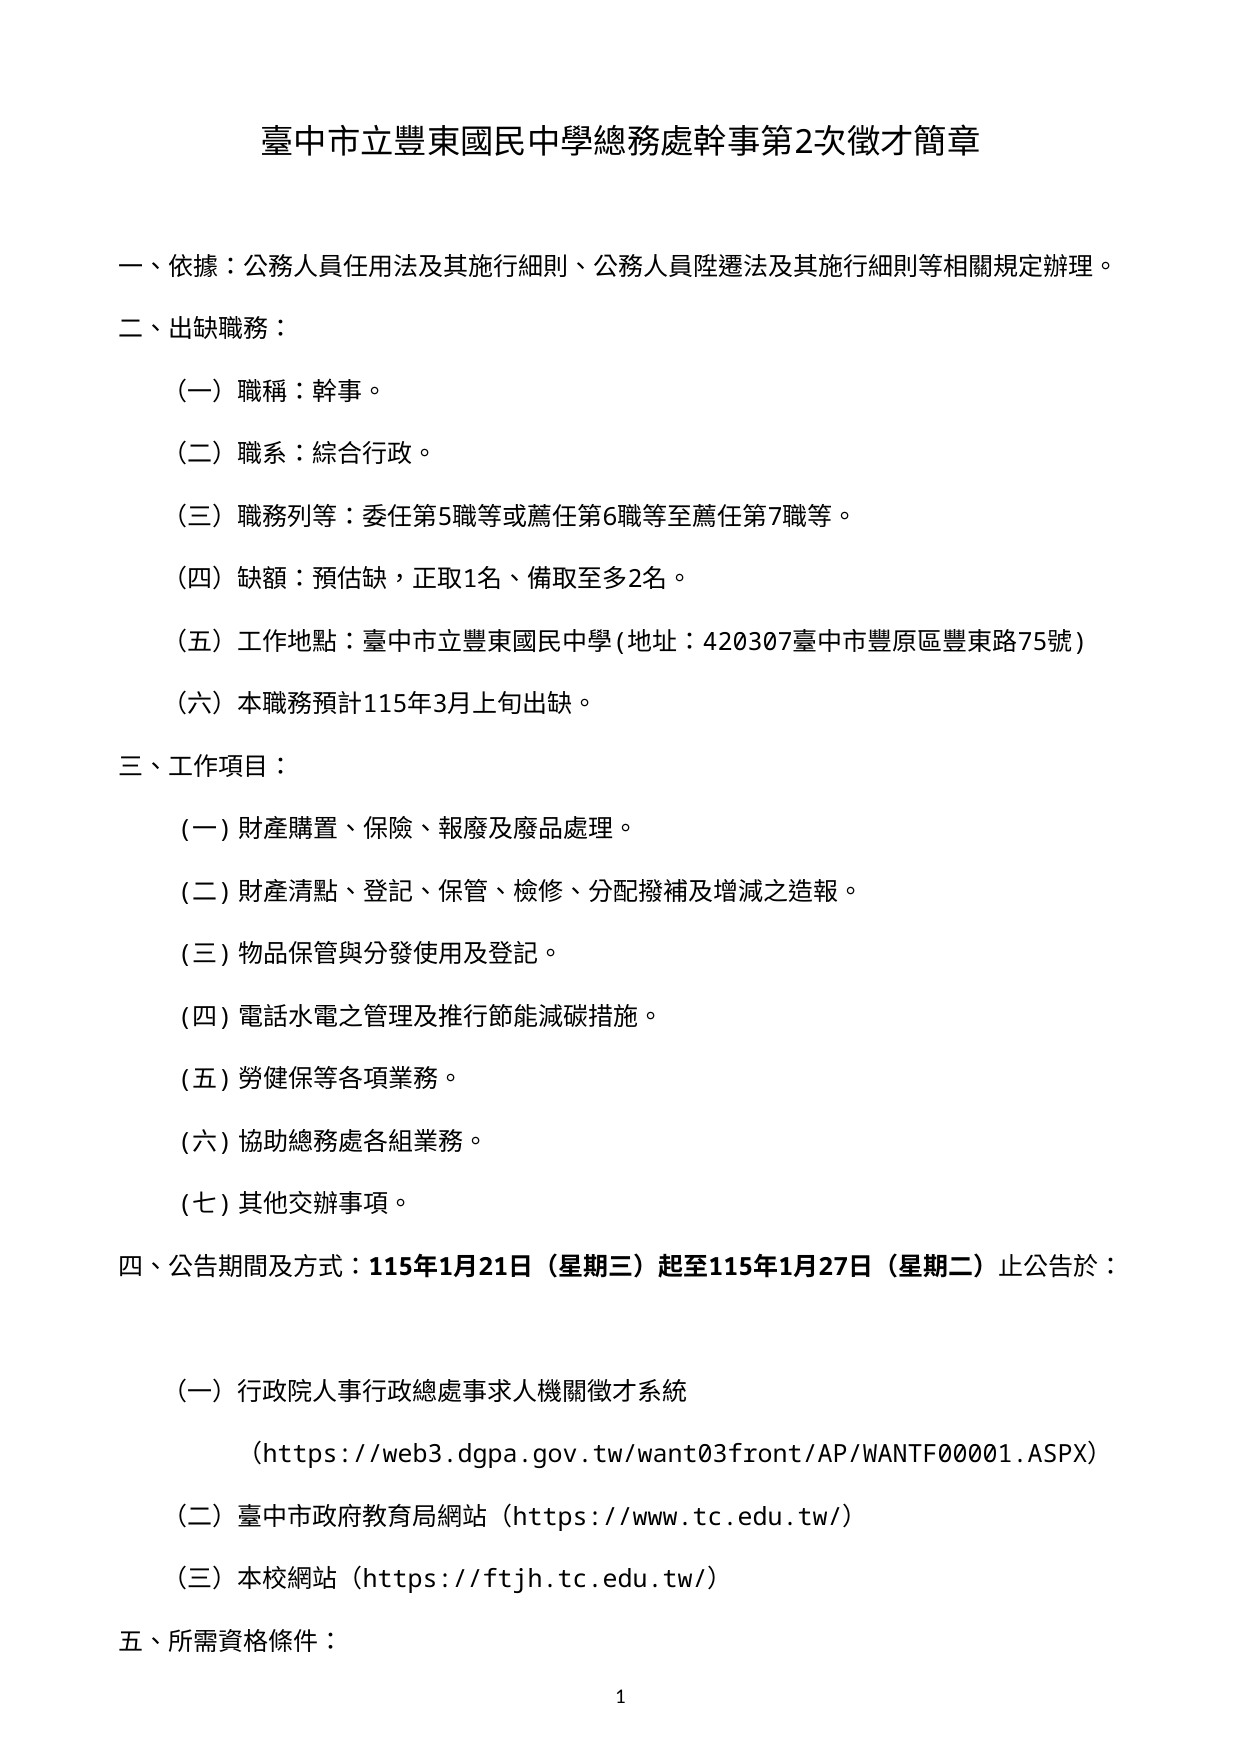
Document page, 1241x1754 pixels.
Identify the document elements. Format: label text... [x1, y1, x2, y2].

text 四、公告期間及方式：115年1月21日（星期三）起至115年1月27日（星期二）止公告於： [118, 1223, 1122, 1348]
text 臺中市立豐東國民中學總務處幹事第2次徵才簡章 [118, 98, 1122, 160]
text （五）工作地點：臺中市立豐東國民中學(地址：420307臺中市豐原區豐東路75號) [162, 598, 1122, 660]
text 二、出缺職務： [118, 285, 1122, 348]
text (四) 電話水電之管理及推行節能減碳措施。 [177, 973, 1122, 1035]
text （六）本職務預計115年3月上旬出缺。 [162, 660, 1122, 723]
text (三) 物品保管與分發使用及登記。 [177, 910, 1122, 973]
text 五、所需資格條件： [118, 1598, 1122, 1660]
text (五) 勞健保等各項業務。 [177, 1035, 1122, 1098]
text （三）本校網站（https://ftjh.tc.edu.tw/） [162, 1535, 1122, 1598]
text (七) 其他交辦事項。 [177, 1160, 1122, 1223]
text （四）缺額：預估缺，正取1名、備取至多2名。 [162, 535, 1122, 598]
text （一）行政院人事行政總處事求人機關徵才系統 [162, 1348, 1122, 1410]
text （一）職稱：幹事。 [162, 348, 1122, 410]
text （二）職系：綜合行政。 [162, 410, 1122, 473]
text （二）臺中市政府教育局網站（https://www.tc.edu.tw/） [162, 1473, 1122, 1535]
text （三）職務列等：委任第5職等或薦任第6職等至薦任第7職等。 [162, 473, 1122, 535]
text (二) 財產清點、登記、保管、檢修、分配撥補及增減之造報。 [177, 848, 1122, 910]
text 三、工作項目： [118, 723, 1122, 785]
text 一、依據：公務人員任用法及其施行細則、公務人員陞遷法及其施行細則等相關規定辦理。 [118, 223, 1122, 285]
text (一) 財產購置、保險、報廢及廢品處理。 [177, 785, 1122, 848]
text （https://web3.dgpa.gov.tw/want03front/AP/WANTF00001.ASPX） [162, 1410, 1122, 1473]
text (六) 協助總務處各組業務。 [177, 1098, 1122, 1160]
